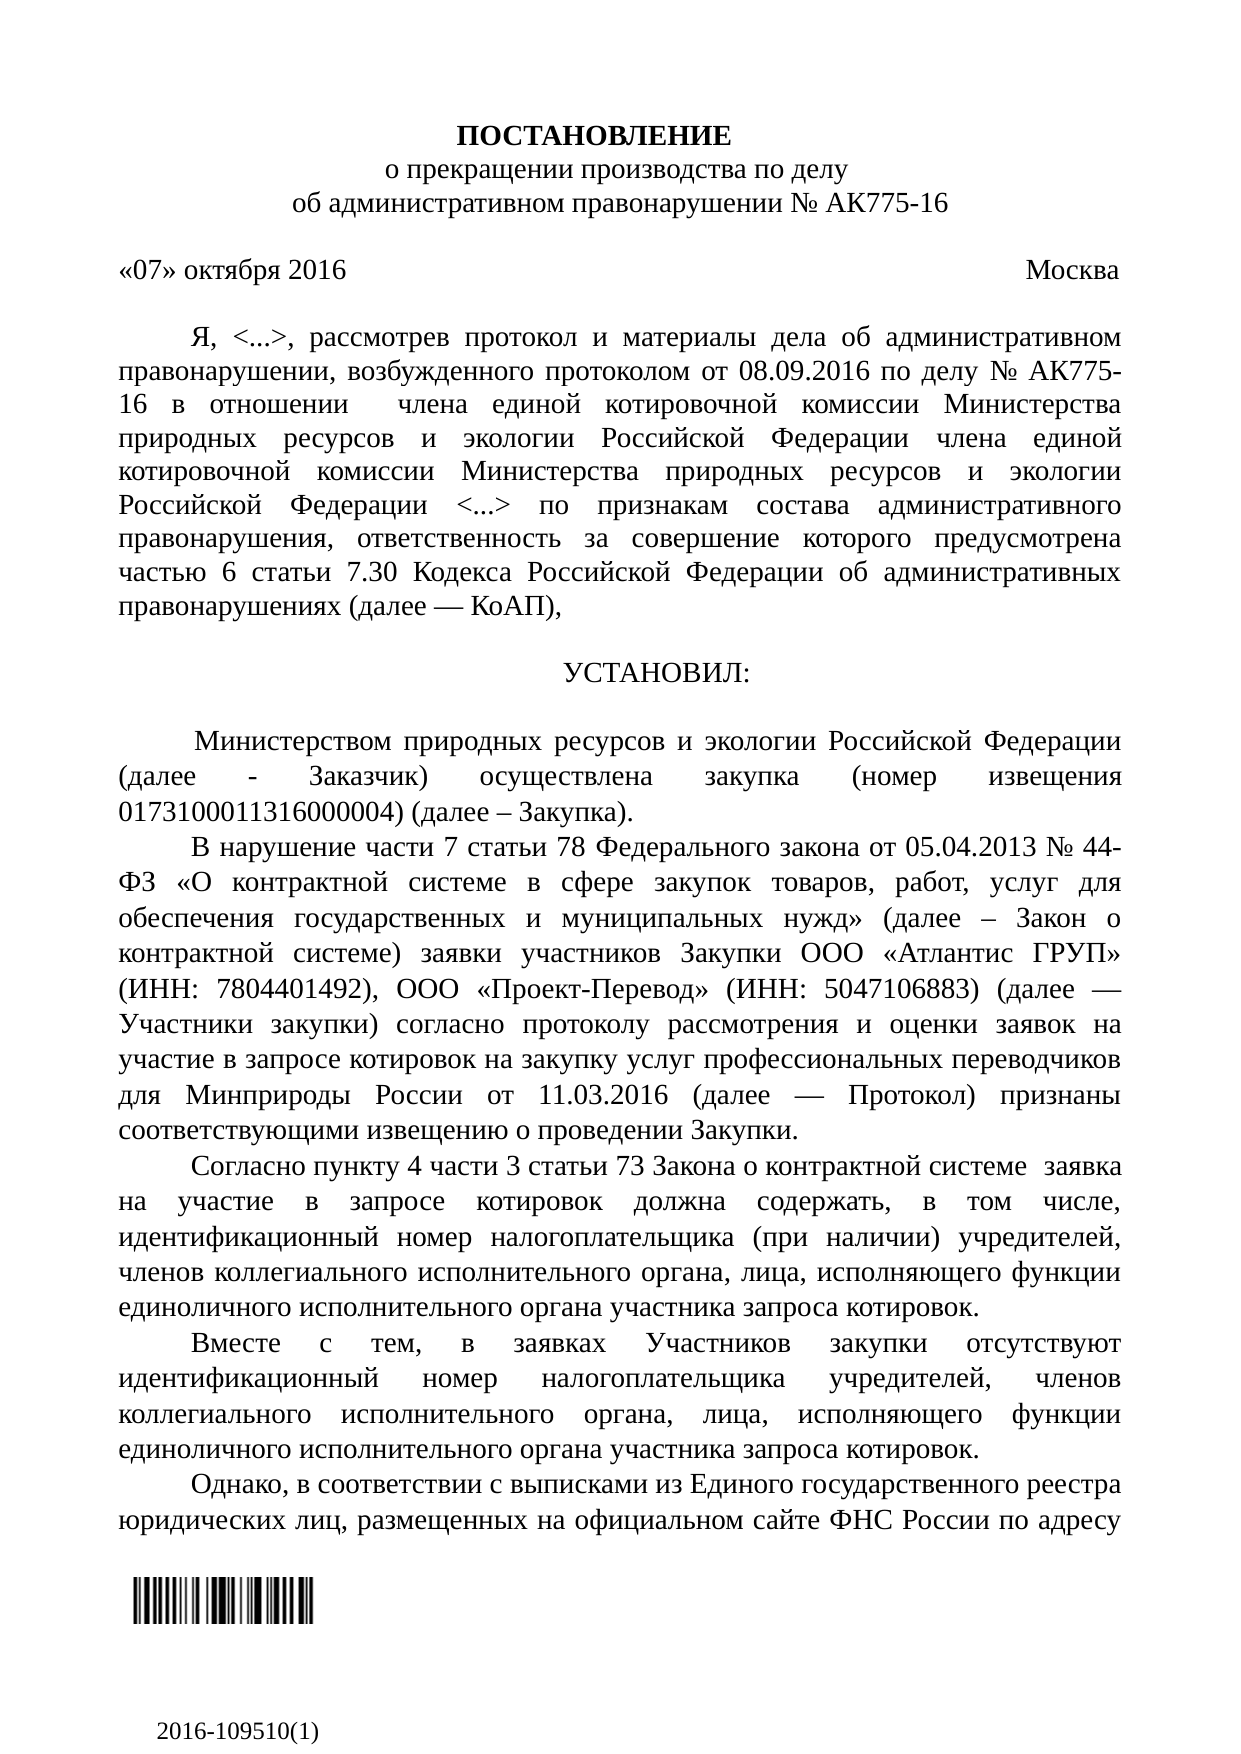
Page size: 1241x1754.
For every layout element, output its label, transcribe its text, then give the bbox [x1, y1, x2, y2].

text В нарушение части 7 статьи 78 Федерального закона от 05.04.2013 № 44-ФЗ «О контрактной системе в сфере закупок товаров, работ, услуг для обеспечения государственных и муниципальных нужд» (далее – Закон о контрактной системе) заявки участников Закупки ООО «Атлантис ГРУП» (ИНН: 7804401492), ООО «Проект-Перевод» (ИНН: 5047106883) (далее — Участники закупки) согласно протоколу рассмотрения и оценки заявок на участие в запросе котировок на закупку услуг профессиональных переводчиков для Минприроды России от 11.03.2016 (далее — Протокол) признаны соответствующими извещению о проведении Закупки. [118, 828, 1122, 1147]
text Министерством природных ресурсов и экологии Российской Федерации (далее - Заказчик) осуществлена закупка (номер извещения 0173100011316000004) (далее – Закупка). [118, 722, 1122, 828]
text ПОСТАНОВЛЕНИЕ [118, 118, 1078, 152]
picture [118, 1577, 331, 1624]
text «07» октября 2016 Москва [118, 252, 1122, 286]
text Я, <...>, рассмотрев протокол и материалы дела об административном правонарушении, возбужденного протоколом от 08.09.2016 по делу № АК775-16 в отношении члена единой котировочной комиссии Министерства природных ресурсов и экологии Российской Федерации члена единой котировочной комиссии Министерства природных ресурсов и экологии Российской Федерации <...> по признакам состава административного правонарушения, ответственность за совершение которого предусмотрена частью 6 статьи 7.30 Кодекса Российской Федерации об административных правонарушениях (далее — КоАП), [118, 319, 1122, 621]
text УСТАНОВИЛ: [118, 655, 1122, 688]
text о прекращении производства по делу [118, 152, 1122, 185]
text об административном правонарушении № АК775-16 [118, 185, 1122, 219]
text Вместе с тем, в заявках Участников закупки отсутствуют идентификационный номер налогоплательщика учредителей, членов коллегиального исполнительного органа, лица, исполняющего функции единоличного исполнительного органа участника запроса котировок. [118, 1324, 1122, 1466]
text Однако, в соответствии с выписками из Единого государственного реестра юридических лиц, размещенных на официальном сайте ФНС России по адресу [118, 1466, 1122, 1536]
text Согласно пункту 4 части 3 статьи 73 Закона о контрактной системе заявка на участие в запросе котировок должна содержать, в том числе, идентификационный номер налогоплательщика (при наличии) учредителей, членов коллегиального исполнительного органа, лица, исполняющего функции единоличного исполнительного органа участника запроса котировок. [118, 1147, 1122, 1324]
